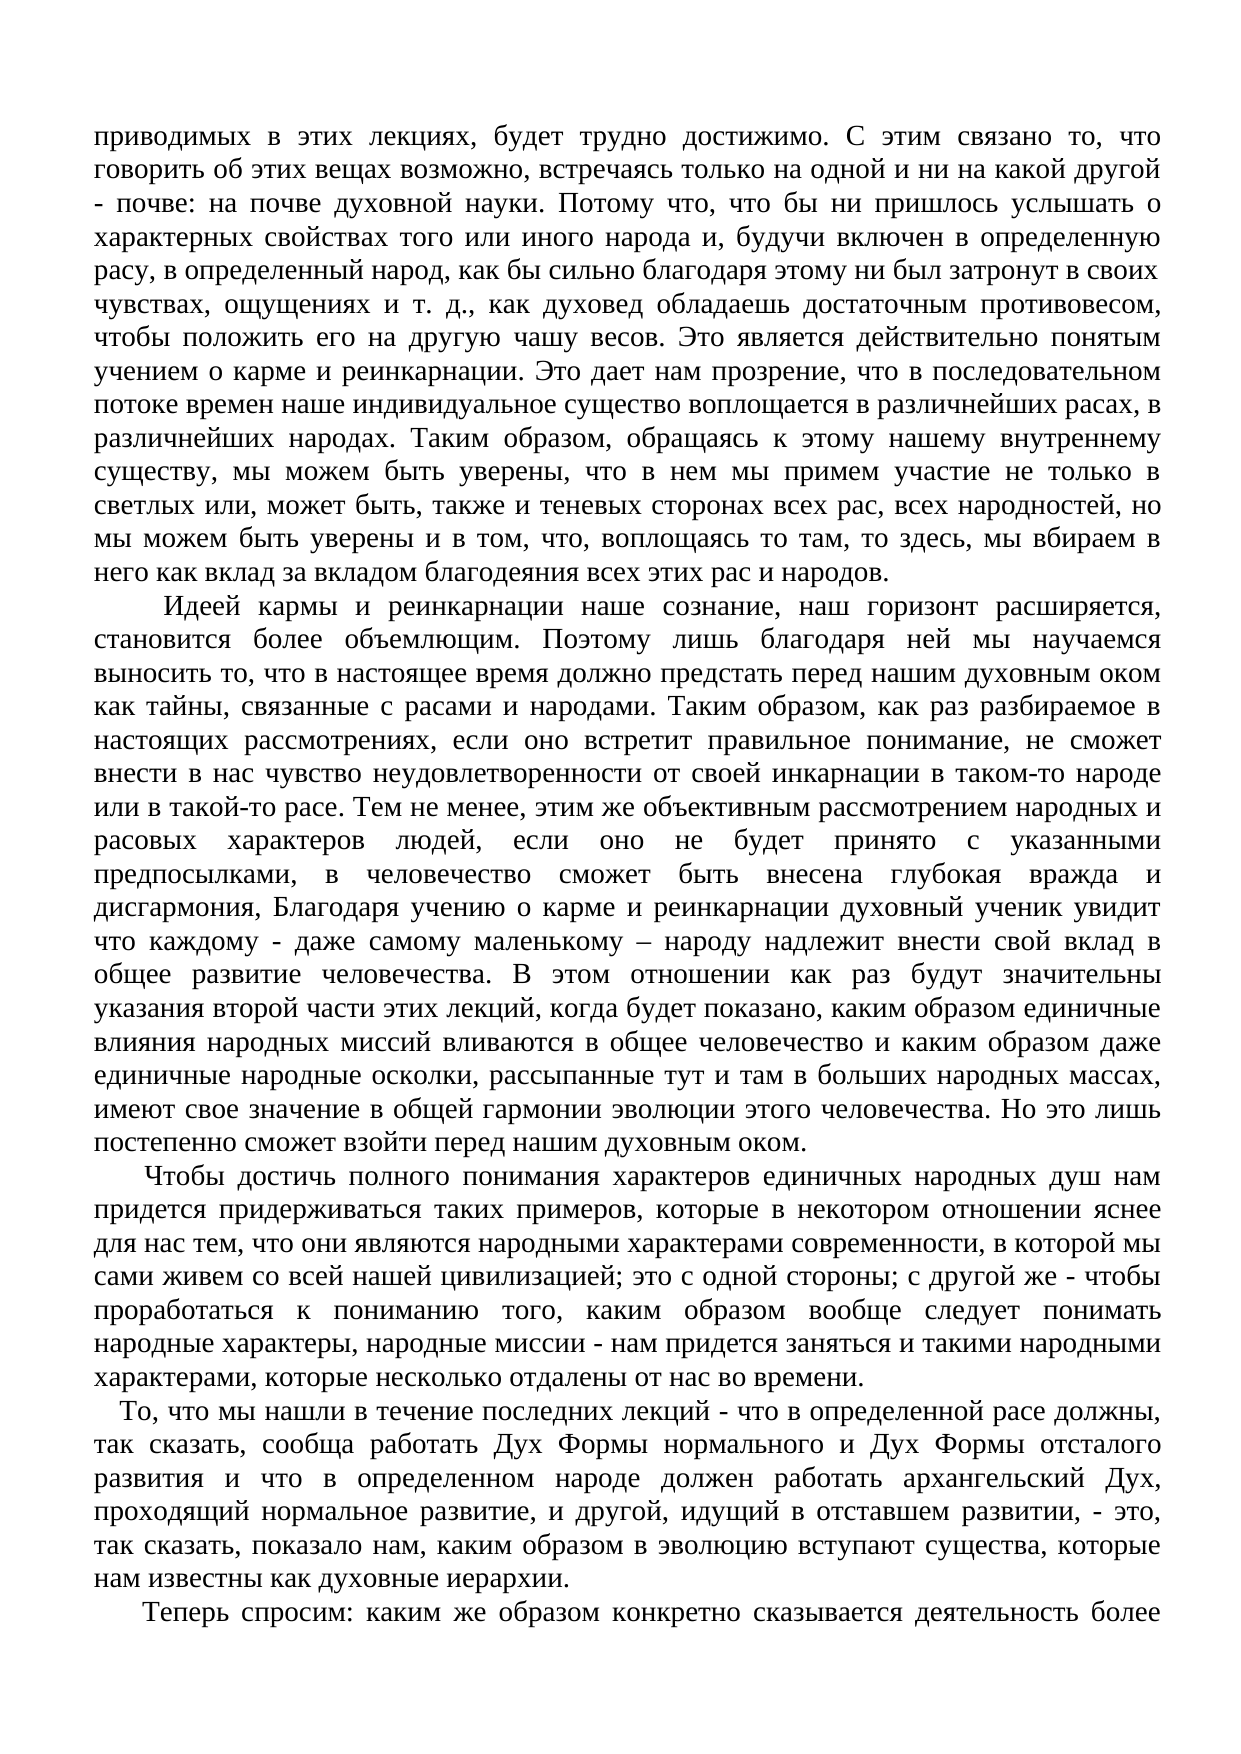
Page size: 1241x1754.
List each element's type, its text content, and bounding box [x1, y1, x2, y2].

text То, что мы нашли в течение последних лекций - что в определенной расе должны, так сказать, сообща работать Дух Формы нормального и Дух Формы отсталого развития и что в определенном народе должен работать архангельский Дух, проходящий нормальное развитие, и другой, идущий в отставшем развитии, - это, так сказать, показало нам, каким образом в эволюцию вступают существа, которые нам известны как духовные иерархии. [94, 1393, 1162, 1594]
text Чтобы достичь полного понимания характеров единичных народных душ нам придется придерживаться таких примеров, которые в некотором отношении яснее для нас тем, что они являются народными характерами современности, в которой мы сами живем со всей нашей цивилизацией; это с одной стороны; с другой же - чтобы проработаться к пониманию того, каким образом вообще следует понимать народные характеры, народные миссии - нам придется заняться и такими народными характерами, которые несколько отдалены от нас во времени. [94, 1158, 1162, 1393]
text приводимых в этих лекциях, будет трудно достижимо. С этим связано то, что говорить об этих вещах возможно, встречаясь только на одной и ни на какой другой - почве: на почве духовной науки. Потому что, что бы ни пришлось услышать о характерных свойствах того или иного народа и, будучи включен в определенную расу, в определенный народ, как бы сильно благодаря этому ни был затронут в своих [94, 118, 1162, 286]
text чувствах, ощущениях и т. д., как духовед обладаешь достаточным противовесом, чтобы положить его на другую чашу весов. Это является действительно понятым учением о карме и реинкарнации. Это дает нам прозрение, что в последовательном потоке времен наше индивидуальное существо воплощается в различнейших расах, в различнейших народах. Таким образом, обращаясь к этому нашему внутреннему существу, мы можем быть уверены, что в нем мы примем участие не только в светлых или, может быть, также и теневых сторонах всех рас, всех народностей, но мы можем быть уверены и в том, что, воплощаясь то там, то здесь, мы вбираем в него как вклад за вкладом благодеяния всех этих рас и народов. [94, 286, 1162, 588]
text Теперь спросим: каким же образом конкретно сказывается деятельность более [94, 1594, 1162, 1627]
text Идеей кармы и реинкарнации наше сознание, наш горизонт расширяется, становится более объемлющим. Поэтому лишь благодаря ней мы научаемся выносить то, что в настоящее время должно предстать перед нашим духовным оком как тайны, связанные с расами и народами. Таким образом, как раз разбираемое в настоящих рассмотрениях, если оно встретит правильное понимание, не сможет внести в нас чувство неудовлетворенности от своей инкарнации в таком-то народе или в такой-то расе. Тем не менее, этим же объективным рассмотрением народных и расовых характеров людей, если оно не будет принято с указанными предпосылками, в человечество сможет быть внесена глубокая вражда и дисгармония, Благодаря учению о карме и реинкарнации духовный ученик увидит что каждому - даже самому маленькому – народу надлежит внести свой вклад в общее развитие человечества. В этом отношении как раз будут значительны указания второй части этих лекций, когда будет показано, каким образом единичные влияния народных миссий вливаются в общее человечество и каким образом даже единичные народные осколки, рассыпанные тут и там в больших народных массах, имеют свое значение в общей гармонии эволюции этого человечества. Но это лишь постепенно сможет взойти перед нашим духовным оком. [94, 588, 1162, 1158]
